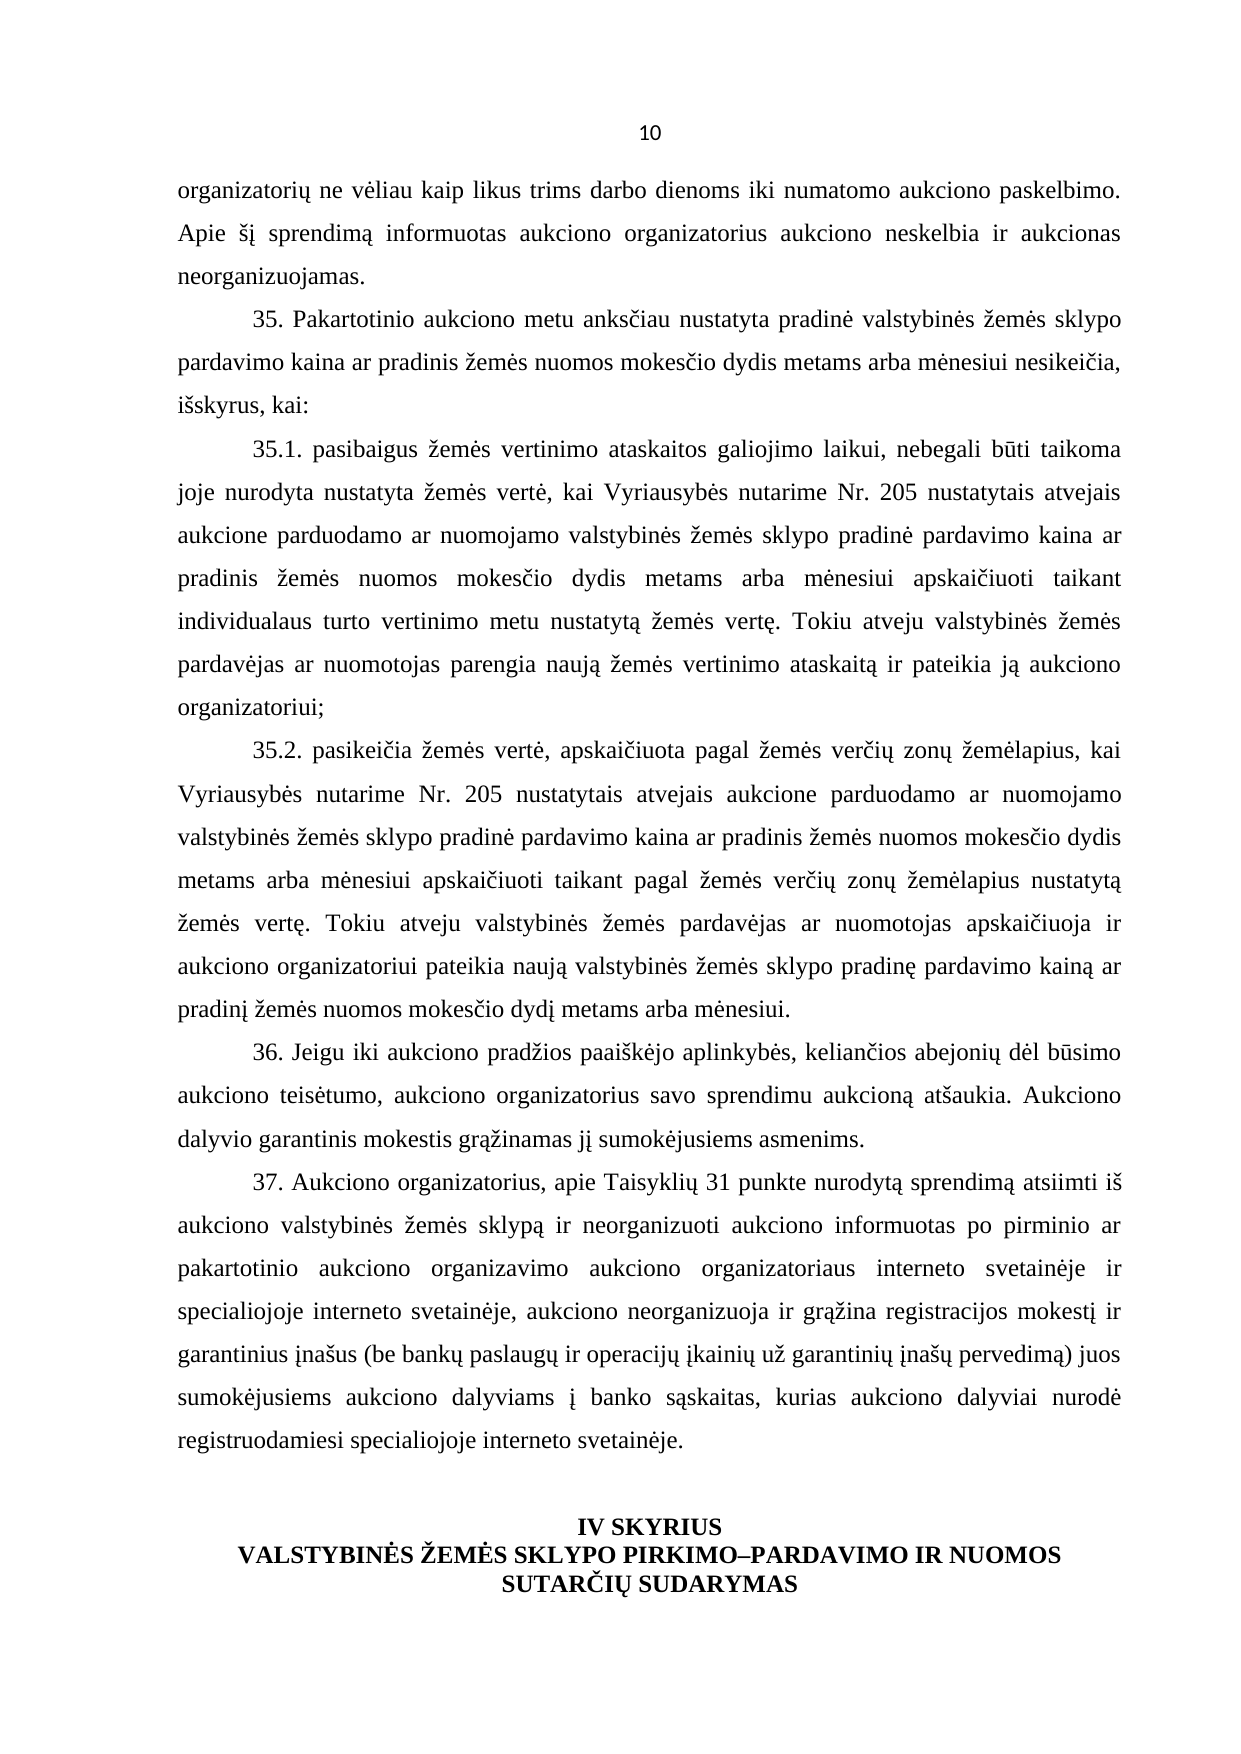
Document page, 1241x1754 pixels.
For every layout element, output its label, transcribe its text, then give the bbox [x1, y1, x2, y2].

text 35.2. pasikeičia žemės vertė, apskaičiuota pagal žemės verčių zonų žemėlapius, kai Vyriausybės nutarime Nr. 205 nustatytais atvejais aukcione parduodamo ar nuomojamo valstybinės žemės sklypo pradinė pardavimo kaina ar pradinis žemės nuomos mokesčio dydis metams arba mėnesiui apskaičiuoti taikant pagal žemės verčių zonų žemėlapius nustatytą žemės vertę. Tokiu atveju valstybinės žemės pardavėjas ar nuomotojas apskaičiuoja ir aukciono organizatoriui pateikia naują valstybinės žemės sklypo pradinę pardavimo kainą ar pradinį žemės nuomos mokesčio dydį metams arba mėnesiui. [177, 736, 1122, 1023]
text 37. Aukciono organizatorius, apie Taisyklių 31 punkte nurodytą sprendimą atsiimti iš aukciono valstybinės žemės sklypą ir neorganizuoti aukciono informuotas po pirminio ar pakartotinio aukciono organizavimo aukciono organizatoriaus interneto svetainėje ir specialiojoje interneto svetainėje, aukciono neorganizuoja ir grąžina registracijos mokestį ir garantinius įnašus (be bankų paslaugų ir operacijų įkainių už garantinių įnašų pervedimą) juos sumokėjusiems aukciono dalyviams į banko sąskaitas, kurias aukciono dalyviai nurodė registruodamiesi specialiojoje interneto svetainėje. [177, 1167, 1122, 1454]
text IV SKYRIUS [177, 1512, 1122, 1541]
text organizatorių ne vėliau kaip likus trims darbo dienoms iki numatomo aukciono paskelbimo. Apie šį sprendimą informuotas aukciono organizatorius aukciono neskelbia ir aukcionas neorganizuojamas. [177, 175, 1122, 290]
text VALSTYBINĖS ŽEMĖS SKLYPO PIRKIMO–PARDAVIMO IR NUOMOS SUTARČIŲ SUDARYMAS [177, 1541, 1122, 1598]
text 36. Jeigu iki aukciono pradžios paaiškėjo aplinkybės, keliančios abejonių dėl būsimo aukciono teisėtumo, aukciono organizatorius savo sprendimu aukcioną atšaukia. Aukciono dalyvio garantinis mokestis grąžinamas jį sumokėjusiems asmenims. [177, 1037, 1122, 1152]
text 35.1. pasibaigus žemės vertinimo ataskaitos galiojimo laikui, nebegali būti taikoma joje nurodyta nustatyta žemės vertė, kai Vyriausybės nutarime Nr. 205 nustatytais atvejais aukcione parduodamo ar nuomojamo valstybinės žemės sklypo pradinė pardavimo kaina ar pradinis žemės nuomos mokesčio dydis metams arba mėnesiui apskaičiuoti taikant individualaus turto vertinimo metu nustatytą žemės vertę. Tokiu atveju valstybinės žemės pardavėjas ar nuomotojas parengia naują žemės vertinimo ataskaitą ir pateikia ją aukciono organizatoriui; [177, 434, 1122, 721]
text 35. Pakartotinio aukciono metu anksčiau nustatyta pradinė valstybinės žemės sklypo pardavimo kaina ar pradinis žemės nuomos mokesčio dydis metams arba mėnesiui nesikeičia, išskyrus, kai: [177, 304, 1122, 419]
